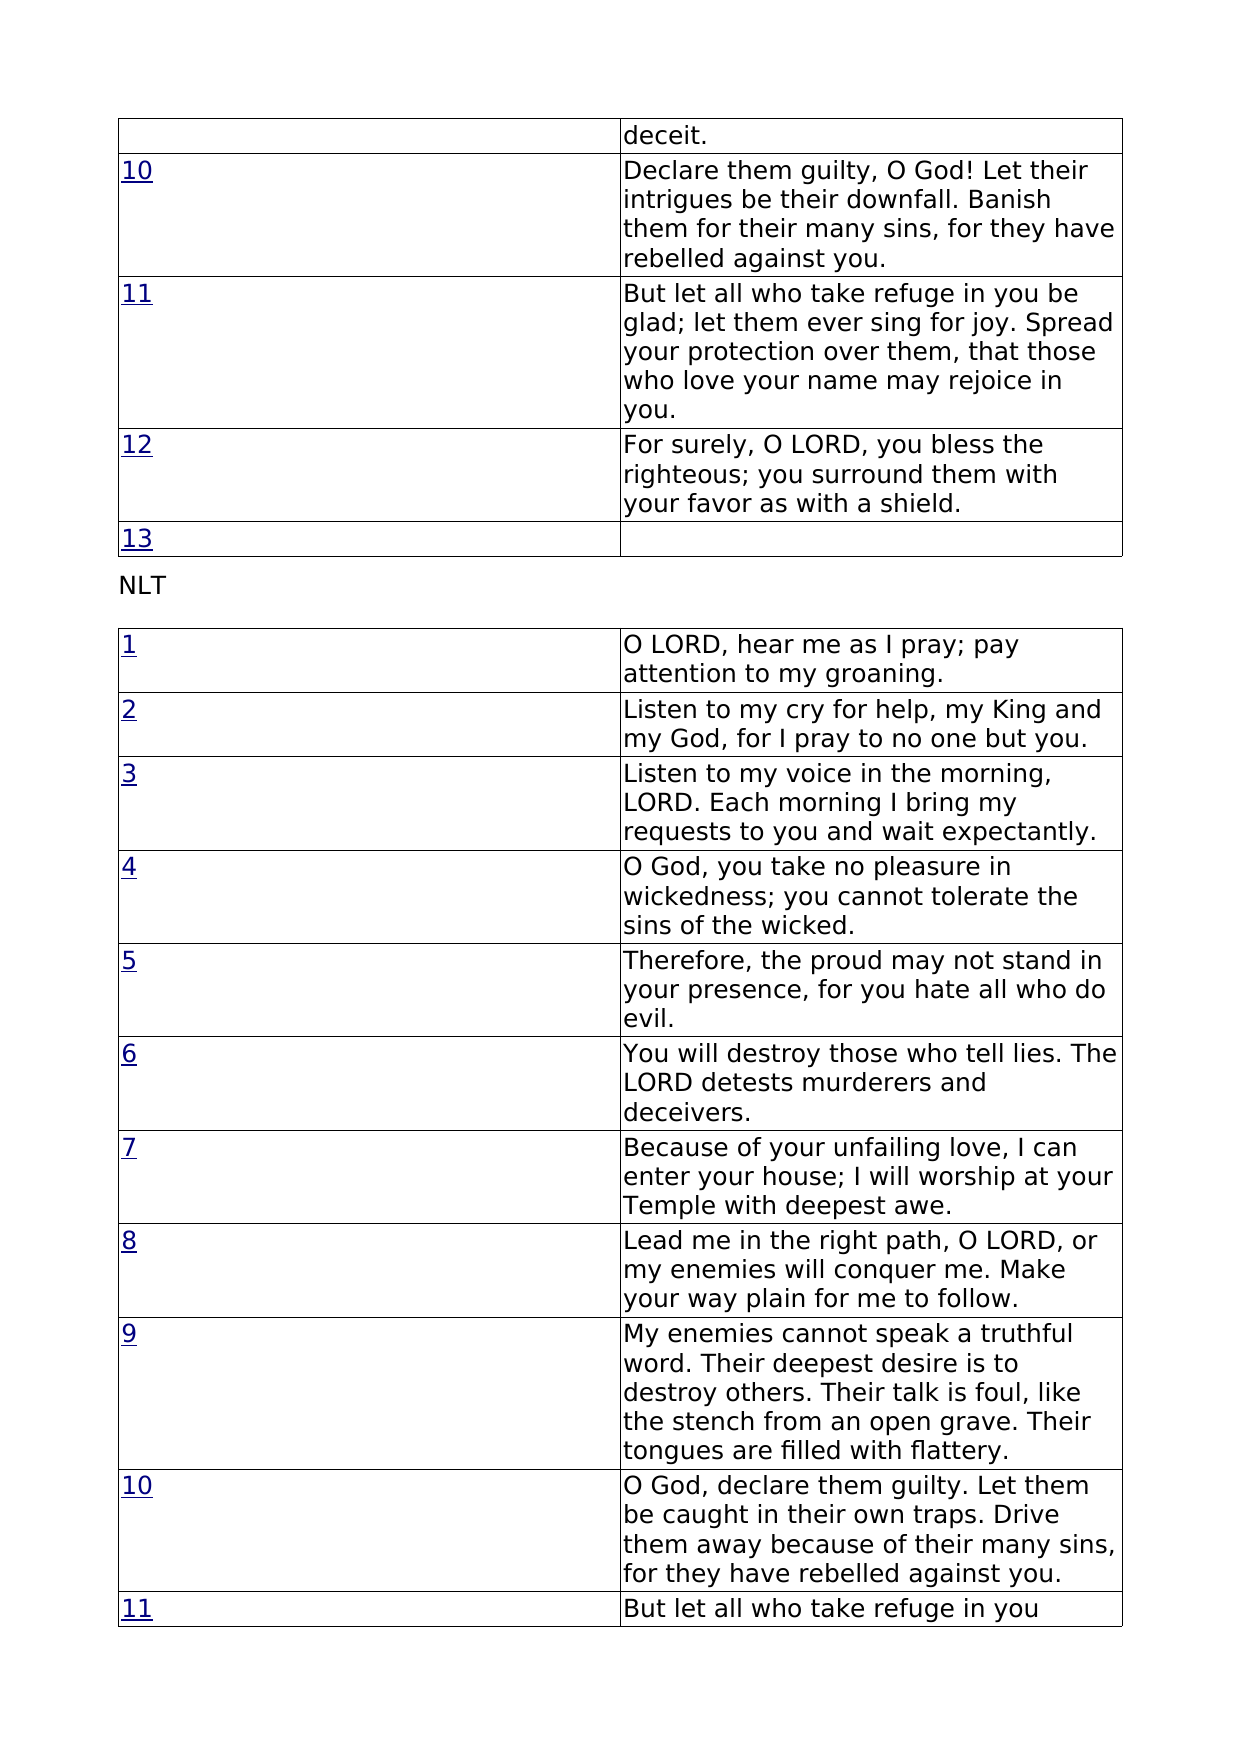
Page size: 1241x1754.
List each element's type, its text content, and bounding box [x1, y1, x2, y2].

table_cell You will destroy those who tell lies. The LORD detests murderers and deceivers. [621, 1037, 1122, 1130]
table_cell Lead me in the right path, O LORD, or my enemies will conquer me. Make your way plain for me to follow. [621, 1224, 1122, 1317]
table_cell 11 [119, 1592, 620, 1626]
table_cell 9 [119, 1318, 620, 1468]
table_cell Declare them guilty, O God! Let their intrigues be their downfall. Banish them for their many sins, for they have rebelled against you. [621, 154, 1122, 276]
table_cell 13 [119, 522, 620, 556]
table_cell Listen to my cry for help, my King and my God, for I pray to no one but you. [621, 693, 1122, 756]
table_cell 12 [119, 429, 620, 521]
text NLT [118, 571, 1122, 600]
table_cell 4 [119, 851, 620, 943]
table_header 1 [119, 629, 620, 692]
table_cell deceit. [621, 119, 1122, 153]
table_cell For surely, O LORD, you bless the righteous; you surround them with your favor as with a shield. [621, 429, 1122, 521]
table_cell O God, you take no pleasure in wickedness; you cannot tolerate the sins of the wicked. [621, 851, 1122, 943]
table_cell 10 [119, 154, 620, 276]
table_cell [119, 119, 620, 153]
table_cell 7 [119, 1131, 620, 1223]
table_header O LORD, hear me as I pray; pay attention to my groaning. [621, 629, 1122, 692]
table_cell 2 [119, 693, 620, 756]
table_cell O God, declare them guilty. Let them be caught in their own traps. Drive them away because of their many sins, for they have rebelled against you. [621, 1470, 1122, 1591]
table_cell But let all who take refuge in you [621, 1592, 1122, 1626]
table_cell My enemies cannot speak a truthful word. Their deepest desire is to destroy others. Their talk is foul, like the stench from an open grave. Their tongues are filled with flattery. [621, 1318, 1122, 1468]
table_cell 8 [119, 1224, 620, 1317]
table_cell 3 [119, 757, 620, 849]
table_cell 10 [119, 1470, 620, 1591]
table_cell Listen to my voice in the morning, LORD. Each morning I bring my requests to you and wait expectantly. [621, 757, 1122, 849]
table_cell 11 [119, 277, 620, 428]
table_cell But let all who take refuge in you be glad; let them ever sing for joy. Spread your protection over them, that those who love your name may rejoice in you. [621, 277, 1122, 428]
table_cell 5 [119, 944, 620, 1036]
table_cell Because of your unfailing love, I can enter your house; I will worship at your Temple with deepest awe. [621, 1131, 1122, 1223]
table_cell Therefore, the proud may not stand in your presence, for you hate all who do evil. [621, 944, 1122, 1036]
table_cell [621, 522, 1122, 556]
table_cell 6 [119, 1037, 620, 1130]
